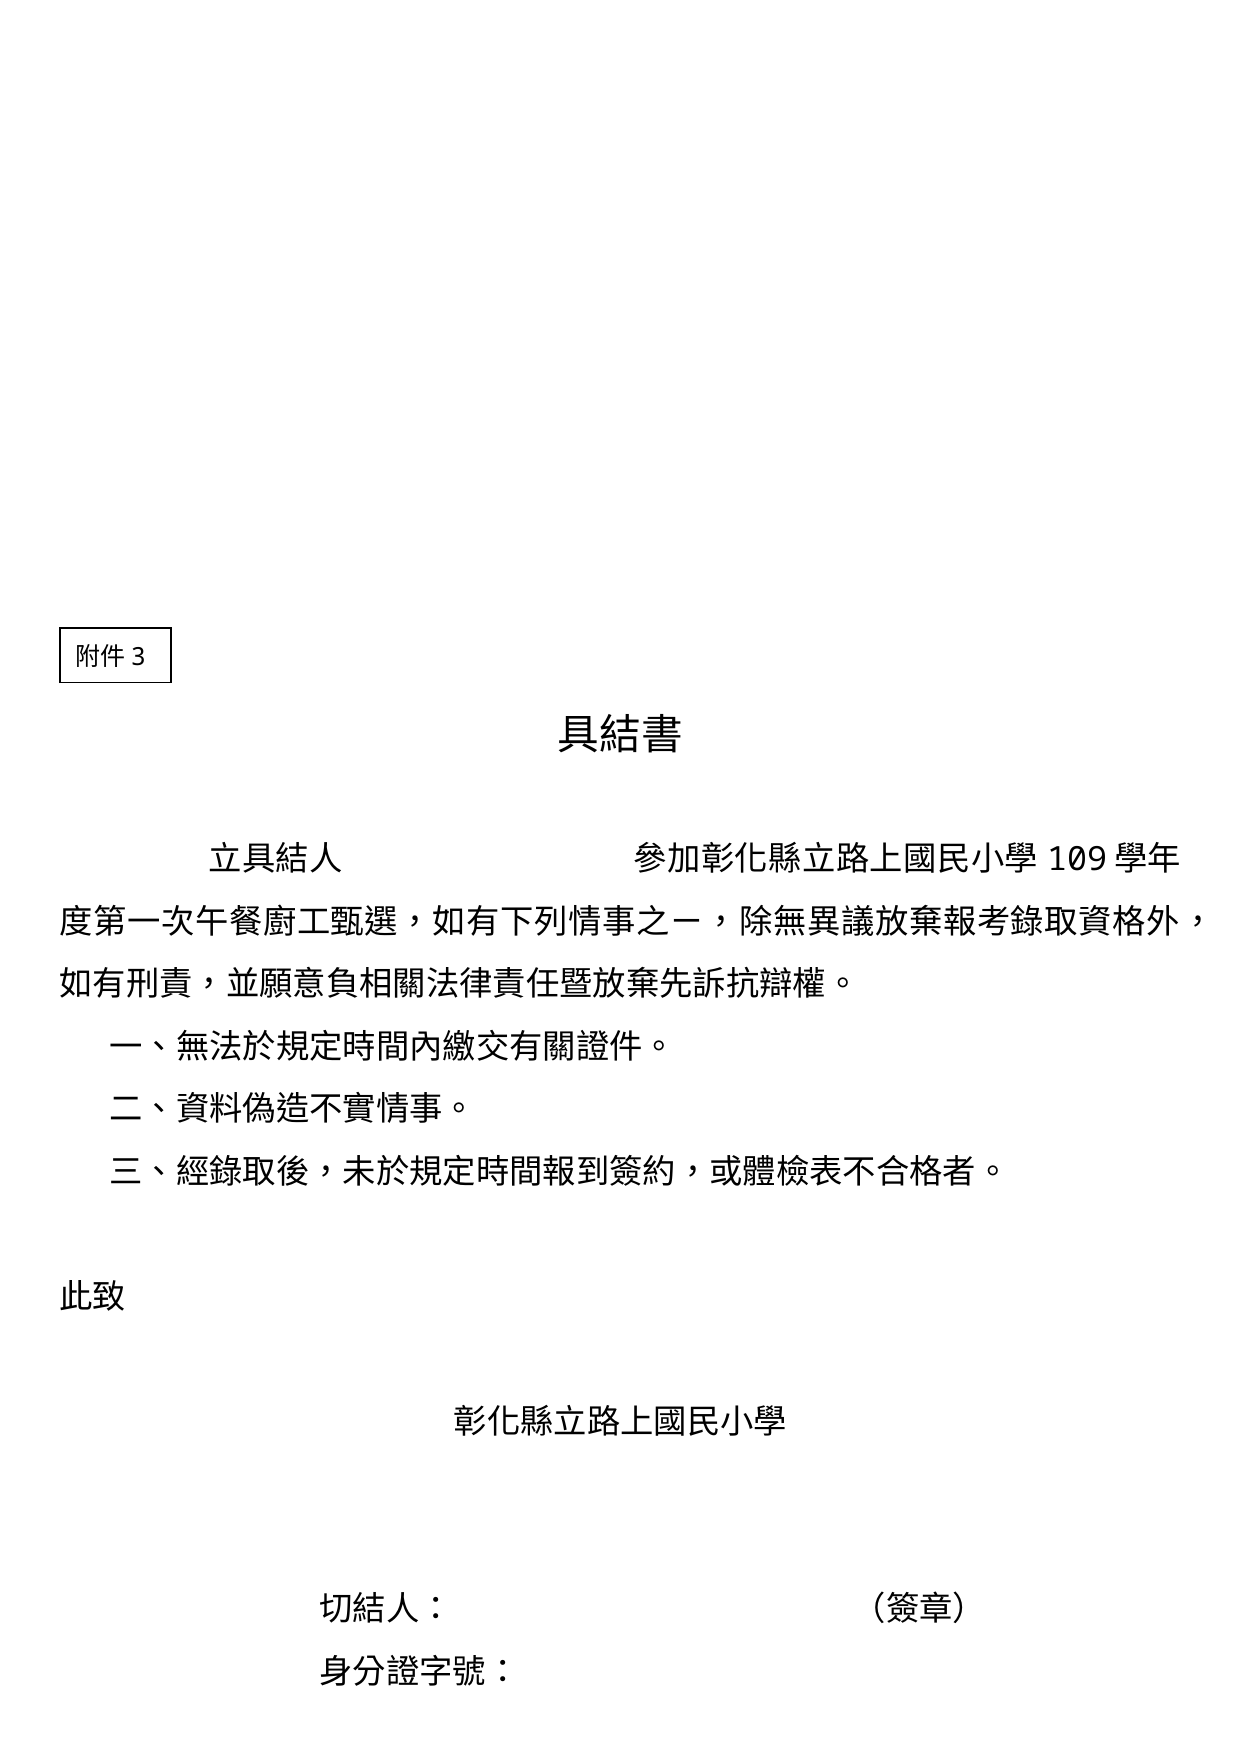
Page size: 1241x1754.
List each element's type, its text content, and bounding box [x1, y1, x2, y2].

text 身分證字號： [59, 1627, 1181, 1689]
text 切結人： （簽章） [59, 1564, 1181, 1627]
text 三、經錄取後，未於規定時間報到簽約，或體檢表不合格者。 [109, 1127, 1181, 1189]
text 此致 [59, 1252, 1181, 1314]
text 立具結人 參加彰化縣立路上國民小學109學年度第一次午餐廚工甄選，如有下列情事之ㄧ，除無異議放棄報考錄取資格外，如有刑責，並願意負相關法律責任暨放棄先訴抗辯權。 [59, 814, 1181, 1002]
text 二、資料偽造不實情事。 [109, 1064, 1181, 1127]
text 附件3 [76, 636, 155, 672]
text 彰化縣立路上國民小學 [59, 1377, 1181, 1439]
text 具結書 [59, 689, 1181, 752]
text 一、無法於規定時間內繳交有關證件。 [109, 1002, 1181, 1064]
